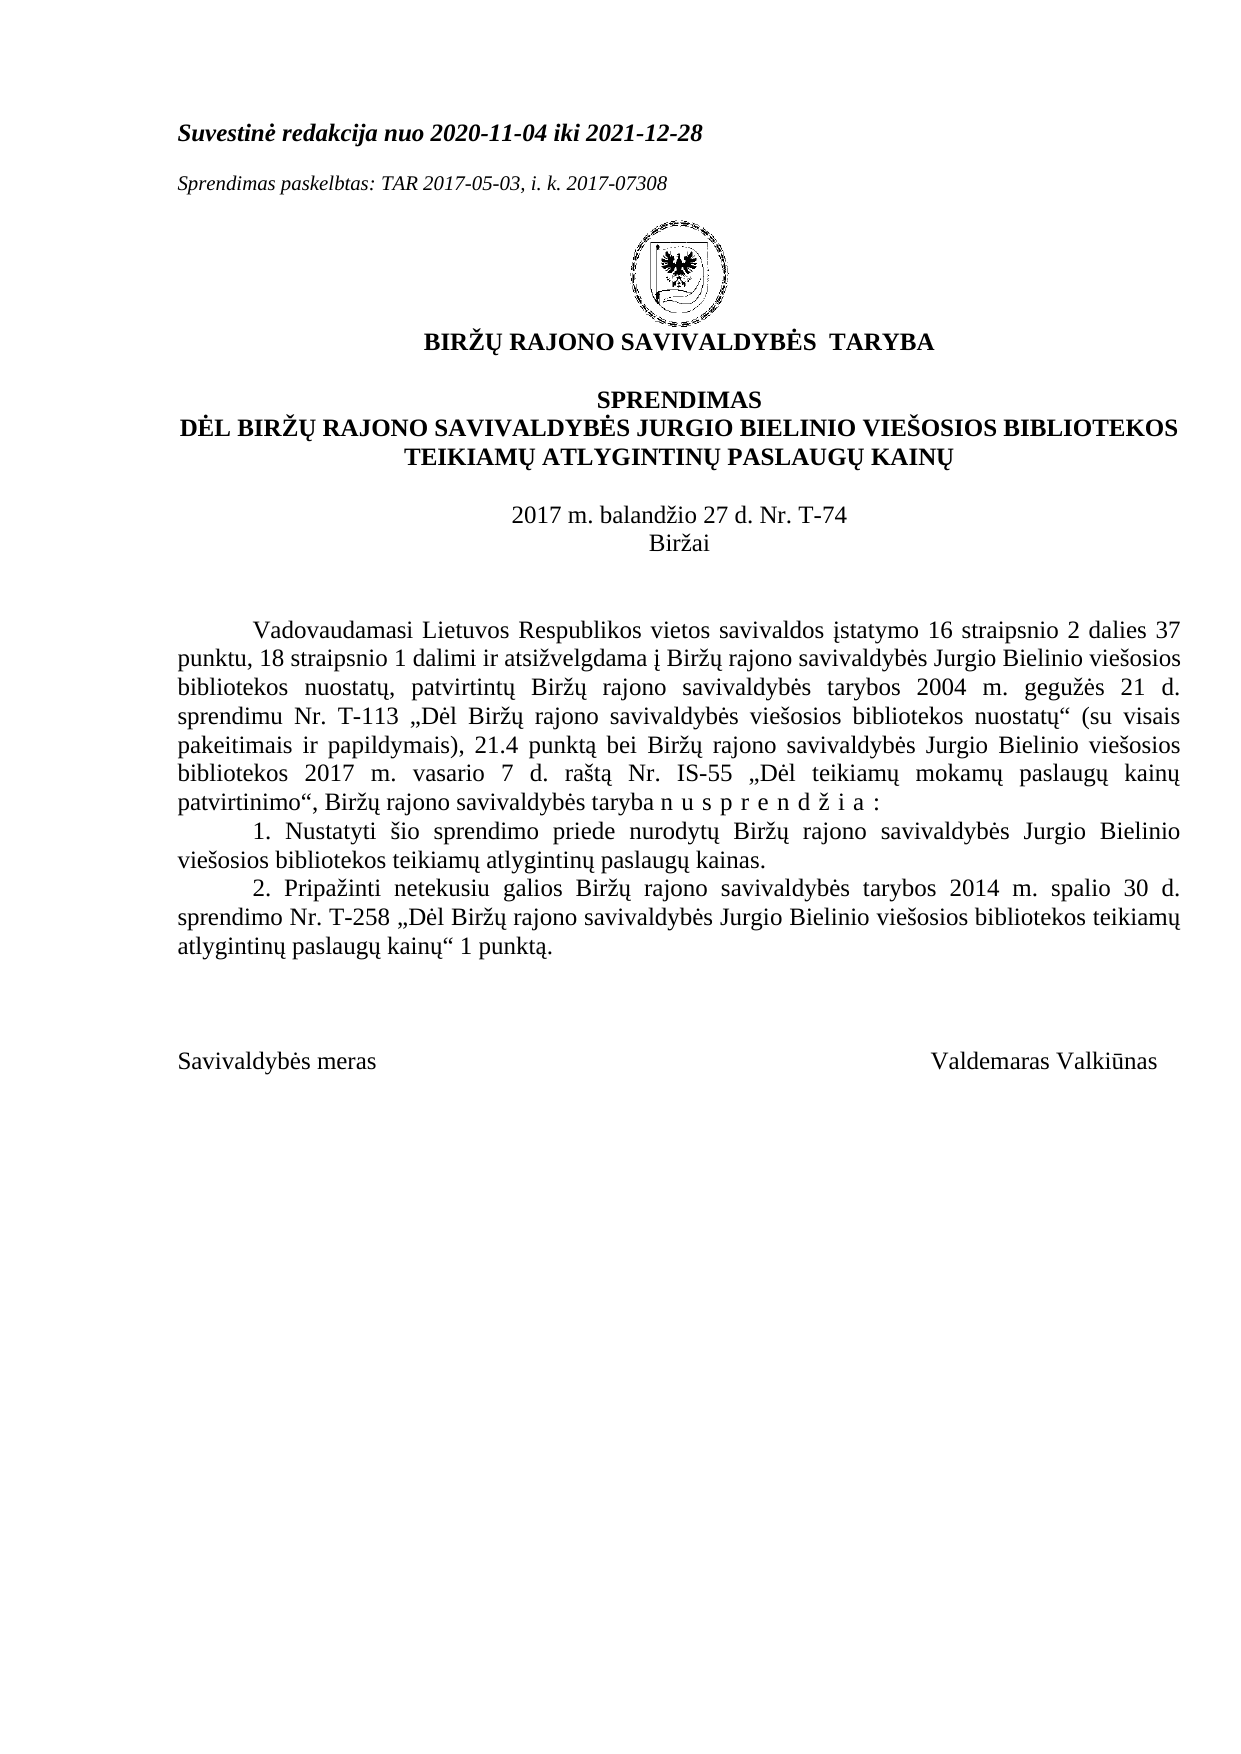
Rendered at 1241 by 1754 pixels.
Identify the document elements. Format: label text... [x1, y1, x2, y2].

subtitle DĖL BIRŽŲ RAJONO SAVIVALDYBĖS JURGIO BIELINIO VIEŠOSIOS BIBLIOTEKOS TEIKIAMŲ ATLYGINTINŲ PASLAUGŲ KAINŲ [177, 413, 1181, 471]
text Vadovaudamasi Lietuvos Respublikos vietos savivaldos įstatymo 16 straipsnio 2 dalies 37 punktu, 18 straipsnio 1 dalimi ir atsižvelgdama į Biržų rajono savivaldybės Jurgio Bielinio viešosios bibliotekos nuostatų, patvirtintų Biržų rajono savivaldybės tarybos 2004 m. gegužės 21 d. sprendimu Nr. T-113 „Dėl Biržų rajono savivaldybės viešosios bibliotekos nuostatų“ (su visais pakeitimais ir papildymais), 21.4 punktą bei Biržų rajono savivaldybės Jurgio Bielinio viešosios bibliotekos 2017 m. vasario 7 d. raštą Nr. IS-55 „Dėl teikiamų mokamų paslaugų kainų patvirtinimo“, Biržų rajono savivaldybės taryba nusprendžia: [177, 615, 1181, 816]
subtitle Biržai [177, 528, 1181, 557]
text 1. Nustatyti šio sprendimo priede nurodytų Biržų rajono savivaldybės Jurgio Bielinio viešosios bibliotekos teikiamų atlygintinų paslaugų kainas. [177, 816, 1181, 873]
subtitle BIRŽŲ RAJONO SAVIVALDYBĖS TARYBA [177, 327, 1181, 356]
text Savivaldybės meras Valdemaras Valkiūnas [177, 1046, 1181, 1075]
subtitle 2017 m. balandžio 27 d. Nr. T-74 [177, 500, 1181, 528]
text Suvestinė redakcija nuo 2020-11-04 iki 2021-12-28 [177, 118, 1181, 147]
text 2. Pripažinti netekusiu galios Biržų rajono savivaldybės tarybos 2014 m. spalio 30 d. sprendimo Nr. T-258 „Dėl Biržų rajono savivaldybės Jurgio Bielinio viešosios bibliotekos teikiamų atlygintinų paslaugų kainų“ 1 punktą. [177, 873, 1181, 960]
subtitle SPRENDIMAS [177, 385, 1181, 413]
text Sprendimas paskelbtas: TAR 2017-05-03, i. k. 2017-07308 [177, 171, 1181, 195]
